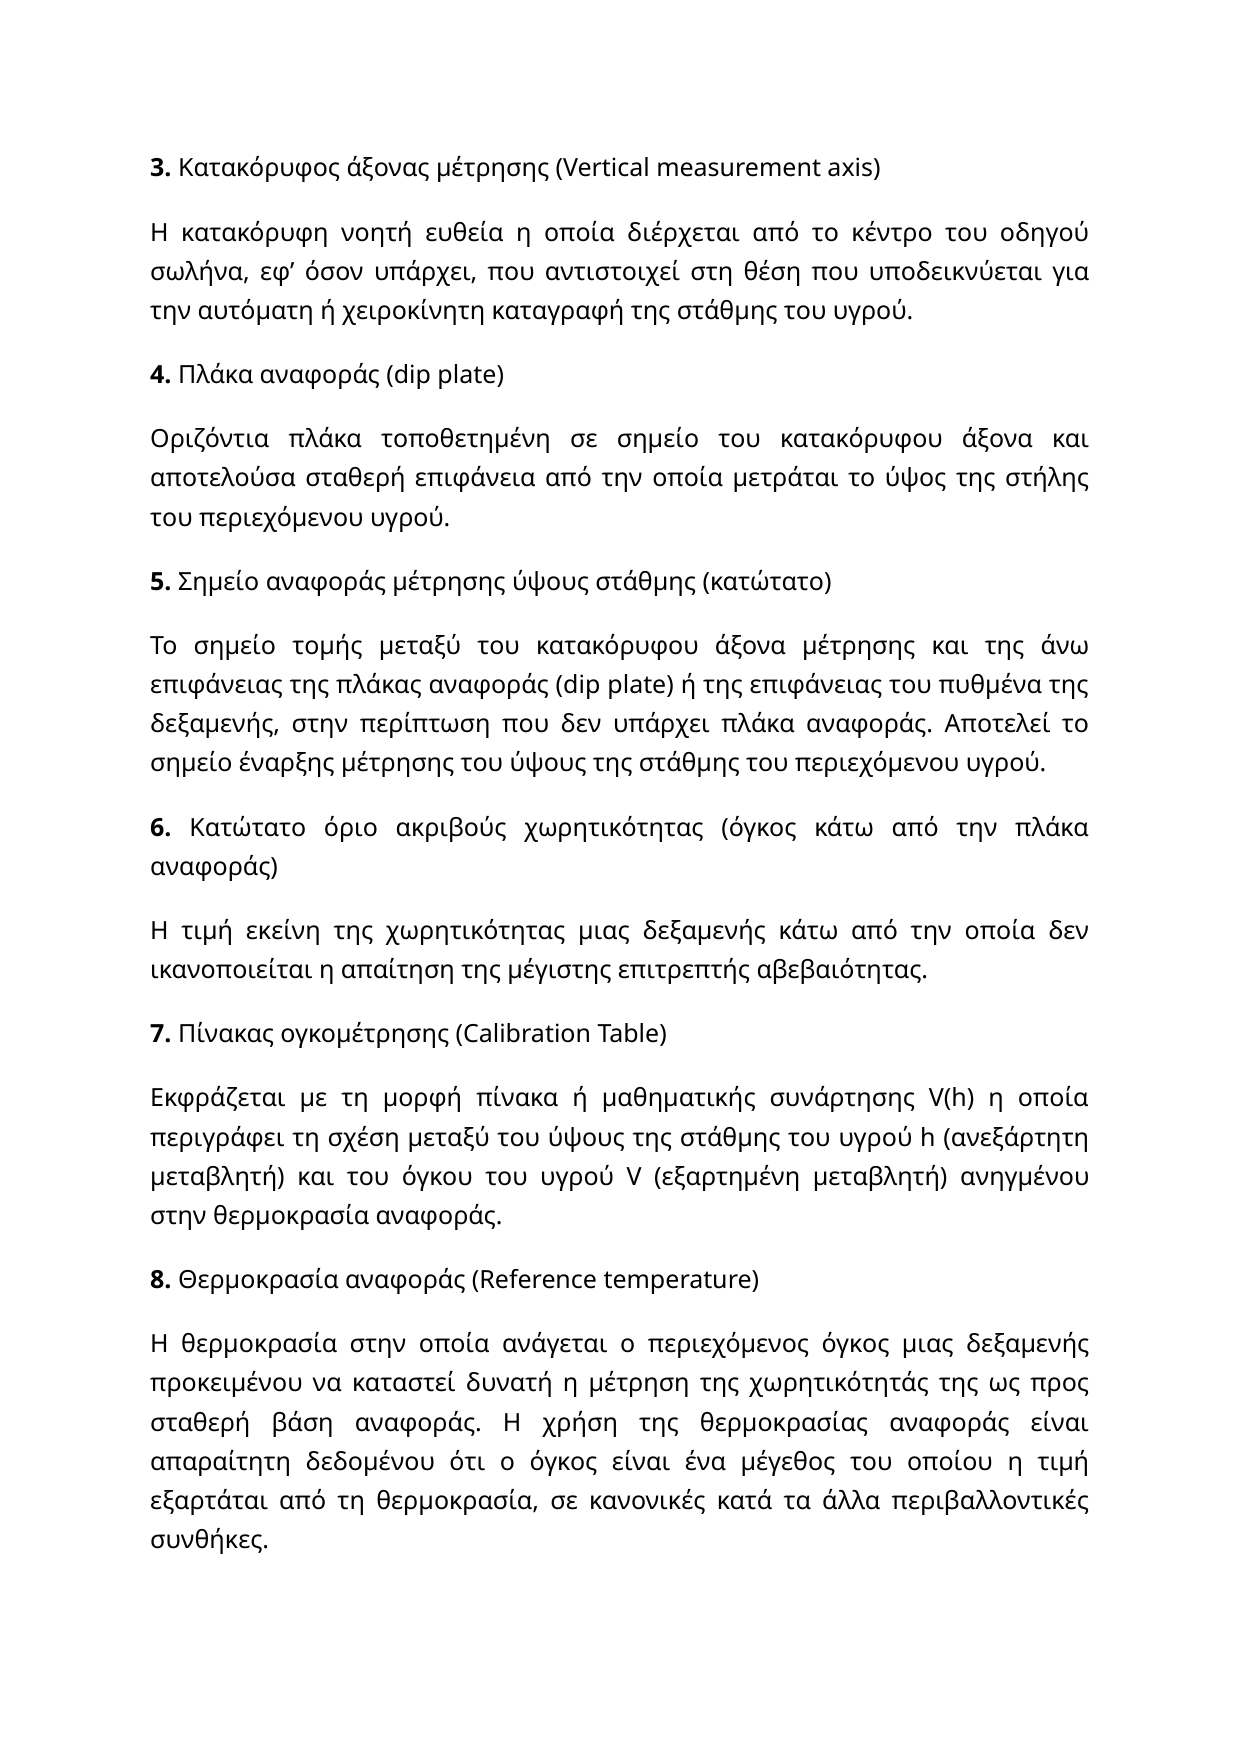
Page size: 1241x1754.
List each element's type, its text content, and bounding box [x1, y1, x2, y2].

text Οριζόντια πλάκα τοποθετημένη σε σημείο του κατακόρυφου άξονα και αποτελούσα σταθερή επιφάνεια από την οποία μετράται το ύψος της στήλης του περιεχόμενου υγρού. [150, 421, 1090, 533]
text 8. Θερμοκρασία αναφοράς (Reference temperature) [150, 1262, 1090, 1296]
text Εκφράζεται με τη μορφή πίνακα ή μαθηματικής συνάρτησης V(h) η οποία περιγράφει τη σχέση μεταξύ του ύψους της στάθμης του υγρού h (ανεξάρτητη μεταβλητή) και του όγκου του υγρού V (εξαρτημένη μεταβλητή) ανηγμένου στην θερμοκρασία αναφοράς. [150, 1080, 1090, 1232]
text 6. Κατώτατο όριο ακριβούς χωρητικότητας (όγκος κάτω από την πλάκα αναφοράς) [150, 809, 1090, 882]
text 5. Σημείο αναφοράς μέτρησης ύψους στάθμης (κατώτατο) [150, 563, 1090, 597]
text 4. Πλάκα αναφοράς (dip plate) [150, 357, 1090, 391]
text Η θερμοκρασία στην οποία ανάγεται ο περιεχόμενος όγκος μιας δεξαμενής προκειμένου να καταστεί δυνατή η μέτρηση της χωρητικότητάς της ως προς σταθερή βάση αναφοράς. Η χρήση της θερμοκρασίας αναφοράς είναι απαραίτητη δεδομένου ότι ο όγκος είναι ένα μέγεθος του οποίου η τιμή εξαρτάται από τη θερμοκρασία, σε κανονικές κατά τα άλλα περιβαλλοντικές συνθήκες. [150, 1326, 1090, 1556]
text Η τιμή εκείνη της χωρητικότητας μιας δεξαμενής κάτω από την οποία δεν ικανοποιείται η απαίτηση της μέγιστης επιτρεπτής αβεβαιότητας. [150, 912, 1090, 986]
text Το σημείο τομής μεταξύ του κατακόρυφου άξονα μέτρησης και της άνω επιφάνειας της πλάκας αναφοράς (dip plate) ή της επιφάνειας του πυθμένα της δεξαμενής, στην περίπτωση που δεν υπάρχει πλάκα αναφοράς. Αποτελεί το σημείο έναρξης μέτρησης του ύψους της στάθμης του περιεχόμενου υγρού. [150, 627, 1090, 779]
text 7. Πίνακας ογκομέτρησης (Calibration Table) [150, 1016, 1090, 1050]
text 3. Κατακόρυφος άξονας μέτρησης (Vertical measurement axis) [150, 150, 1090, 184]
text Η κατακόρυφη νοητή ευθεία η οποία διέρχεται από το κέντρο του οδηγού σωλήνα, εφ’ όσον υπάρχει, που αντιστοιχεί στη θέση που υποδεικνύεται για την αυτόματη ή χειροκίνητη καταγραφή της στάθμης του υγρού. [150, 214, 1090, 327]
